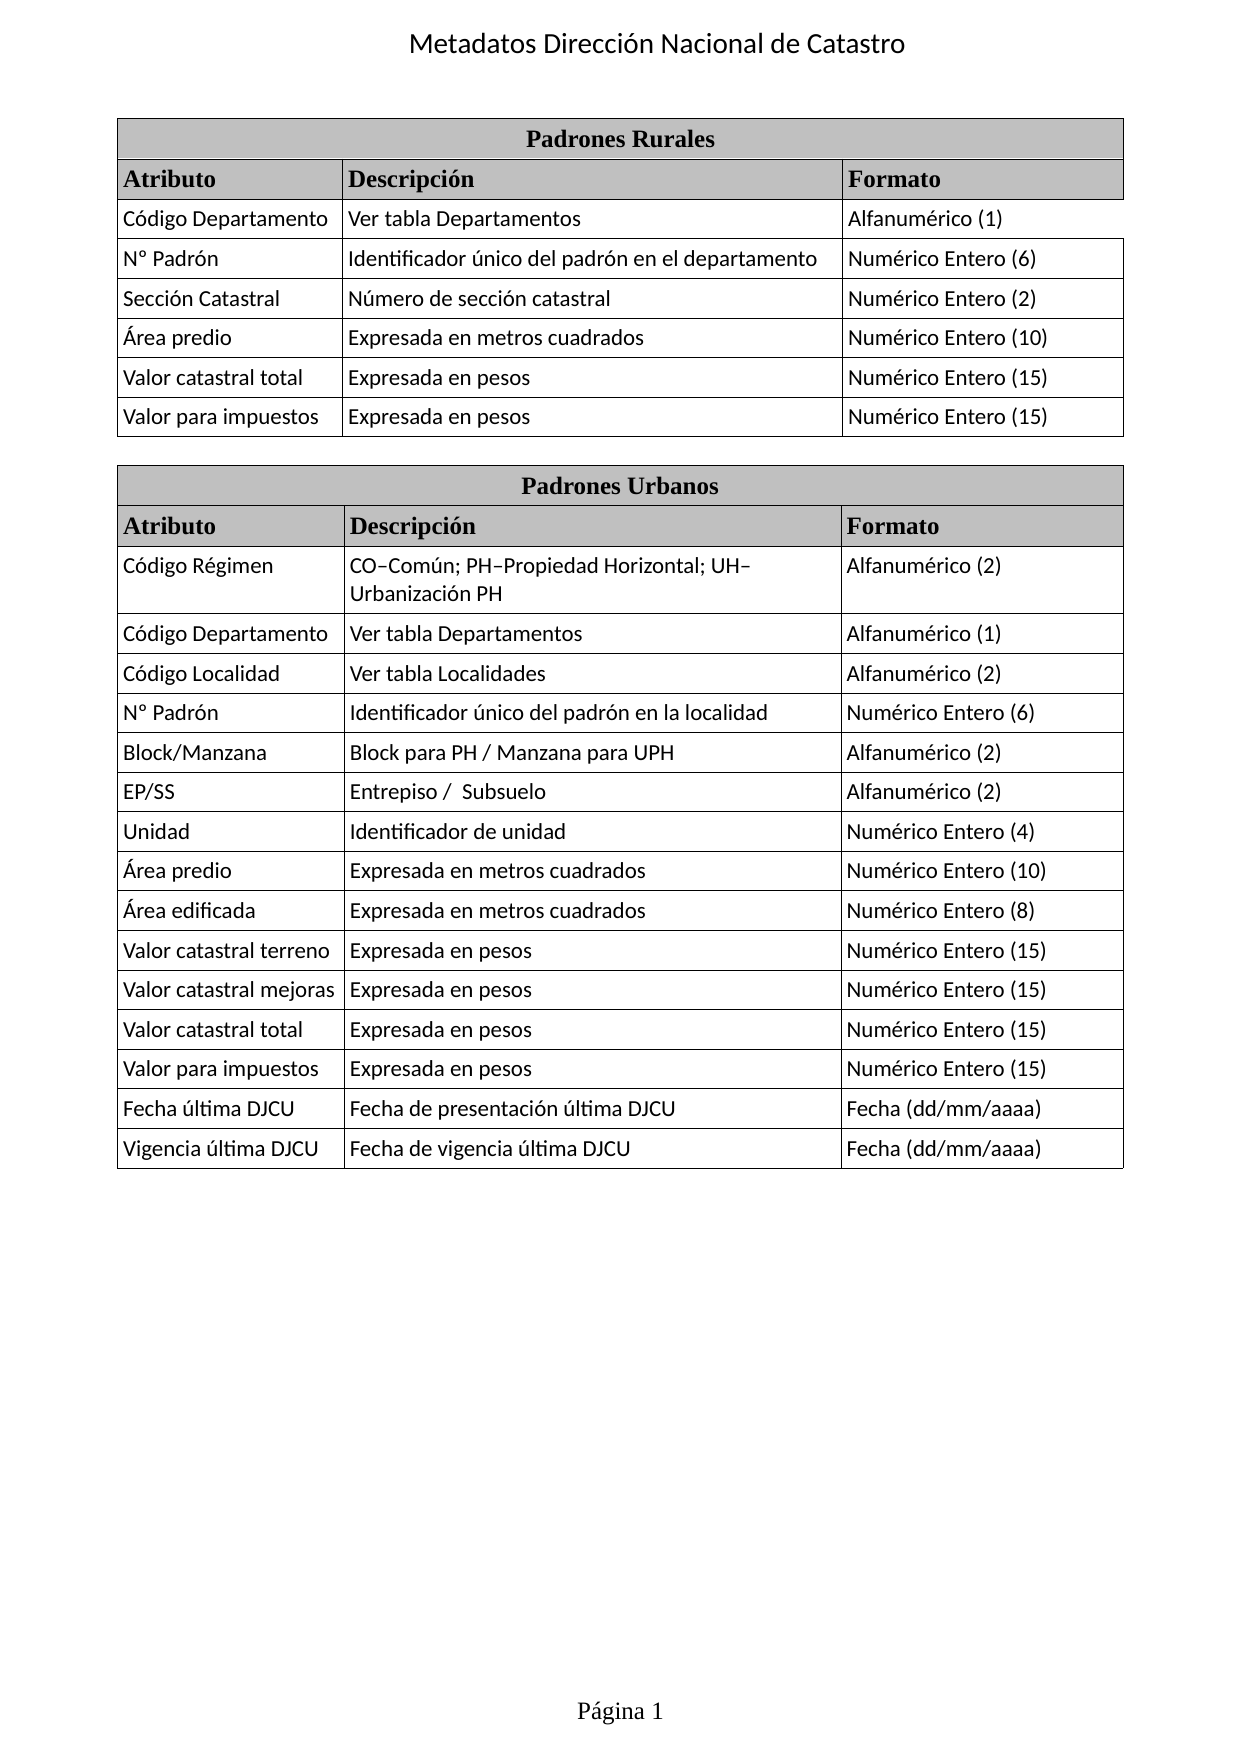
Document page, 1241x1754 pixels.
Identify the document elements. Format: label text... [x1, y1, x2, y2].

table_cell Expresada en pesos [345, 931, 841, 969]
table_cell Numérico Entero (15) [842, 1010, 1123, 1049]
table_cell Numérico Entero (15) [843, 398, 1123, 436]
table_cell Expresada en pesos [343, 358, 842, 397]
table_cell Valor catastral mejoras [118, 971, 344, 1009]
table_cell Block para PH / Manzana para UPH [345, 733, 841, 772]
table_cell Expresada en metros cuadrados [345, 852, 841, 890]
table_cell Fecha (dd/mm/aaaa) [842, 1089, 1123, 1128]
table_cell Numérico Entero (15) [842, 1050, 1123, 1088]
table_cell Identificador único del padrón en el departamento [343, 239, 842, 278]
table_cell Alfanumérico (2) [842, 733, 1123, 772]
table_cell Ver tabla Departamentos [345, 614, 841, 653]
table_cell Alfanumérico (2) [842, 547, 1123, 613]
table_cell Numérico Entero (8) [842, 891, 1123, 930]
table_cell Nº Padrón [118, 694, 344, 732]
table_cell Alfanumérico (1) [843, 200, 1123, 238]
table_cell Área predio [118, 852, 344, 890]
table_cell Alfanumérico (2) [842, 773, 1123, 811]
table_cell Numérico Entero (10) [842, 852, 1123, 890]
table_cell Numérico Entero (2) [843, 279, 1123, 317]
table_cell Atributo [118, 506, 344, 546]
table_cell Numérico Entero (15) [842, 931, 1123, 969]
table_cell Expresada en pesos [345, 1010, 841, 1049]
table_cell Valor para impuestos [118, 1050, 344, 1088]
table_cell CO–Común; PH–Propiedad Horizontal; UH– Urbanización PH [345, 547, 841, 613]
table_cell Ver tabla Departamentos [343, 200, 842, 238]
table_cell Numérico Entero (4) [842, 812, 1123, 851]
table_cell Atributo [118, 160, 342, 199]
table_cell Formato [843, 160, 1123, 199]
table_cell Fecha de presentación última DJCU [345, 1089, 841, 1128]
table_cell Descripción [343, 160, 842, 199]
table_cell Numérico Entero (15) [843, 358, 1123, 397]
table_cell Valor para impuestos [118, 398, 342, 436]
table_cell Descripción [345, 506, 841, 546]
table_cell Identificador único del padrón en la localidad [345, 694, 841, 732]
table_cell Alfanumérico (2) [842, 654, 1123, 692]
table_cell Expresada en pesos [343, 398, 842, 436]
table_cell Fecha (dd/mm/aaaa) [842, 1129, 1123, 1167]
table_cell Vigencia última DJCU [118, 1129, 344, 1167]
table_cell Fecha de vigencia última DJCU [345, 1129, 841, 1167]
table_cell Número de sección catastral [343, 279, 842, 317]
table_cell Código Localidad [118, 654, 344, 692]
table_cell Identificador de unidad [345, 812, 841, 851]
table_cell EP/SS [118, 773, 344, 811]
table_cell Código Departamento [118, 614, 344, 653]
table_cell Ver tabla Localidades [345, 654, 841, 692]
table_cell Block/Manzana [118, 733, 344, 772]
table_cell Unidad [118, 812, 344, 851]
table_cell Expresada en pesos [345, 1050, 841, 1088]
table_cell Alfanumérico (1) [842, 614, 1123, 653]
table_cell Numérico Entero (6) [843, 239, 1123, 278]
table_cell Entrepiso / Subsuelo [345, 773, 841, 811]
table_cell Numérico Entero (6) [842, 694, 1123, 732]
table_cell Valor catastral total [118, 358, 342, 397]
table_cell Valor catastral terreno [118, 931, 344, 969]
table_cell Nº Padrón [118, 239, 342, 278]
table_cell Fecha última DJCU [118, 1089, 344, 1128]
table_cell Expresada en metros cuadrados [343, 319, 842, 357]
table_header Padrones Rurales [118, 119, 1123, 158]
table_cell Área edificada [118, 891, 344, 930]
table_cell Numérico Entero (10) [843, 319, 1123, 357]
table_cell Área predio [118, 319, 342, 357]
table_header Padrones Urbanos [118, 466, 1123, 505]
table_cell Numérico Entero (15) [842, 971, 1123, 1009]
table_cell Expresada en pesos [345, 971, 841, 1009]
table_cell Formato [842, 506, 1123, 546]
table_cell Código Régimen [118, 547, 344, 613]
table_cell Expresada en metros cuadrados [345, 891, 841, 930]
table_cell Código Departamento [118, 200, 342, 238]
table_cell Valor catastral total [118, 1010, 344, 1049]
table_cell Sección Catastral [118, 279, 342, 317]
